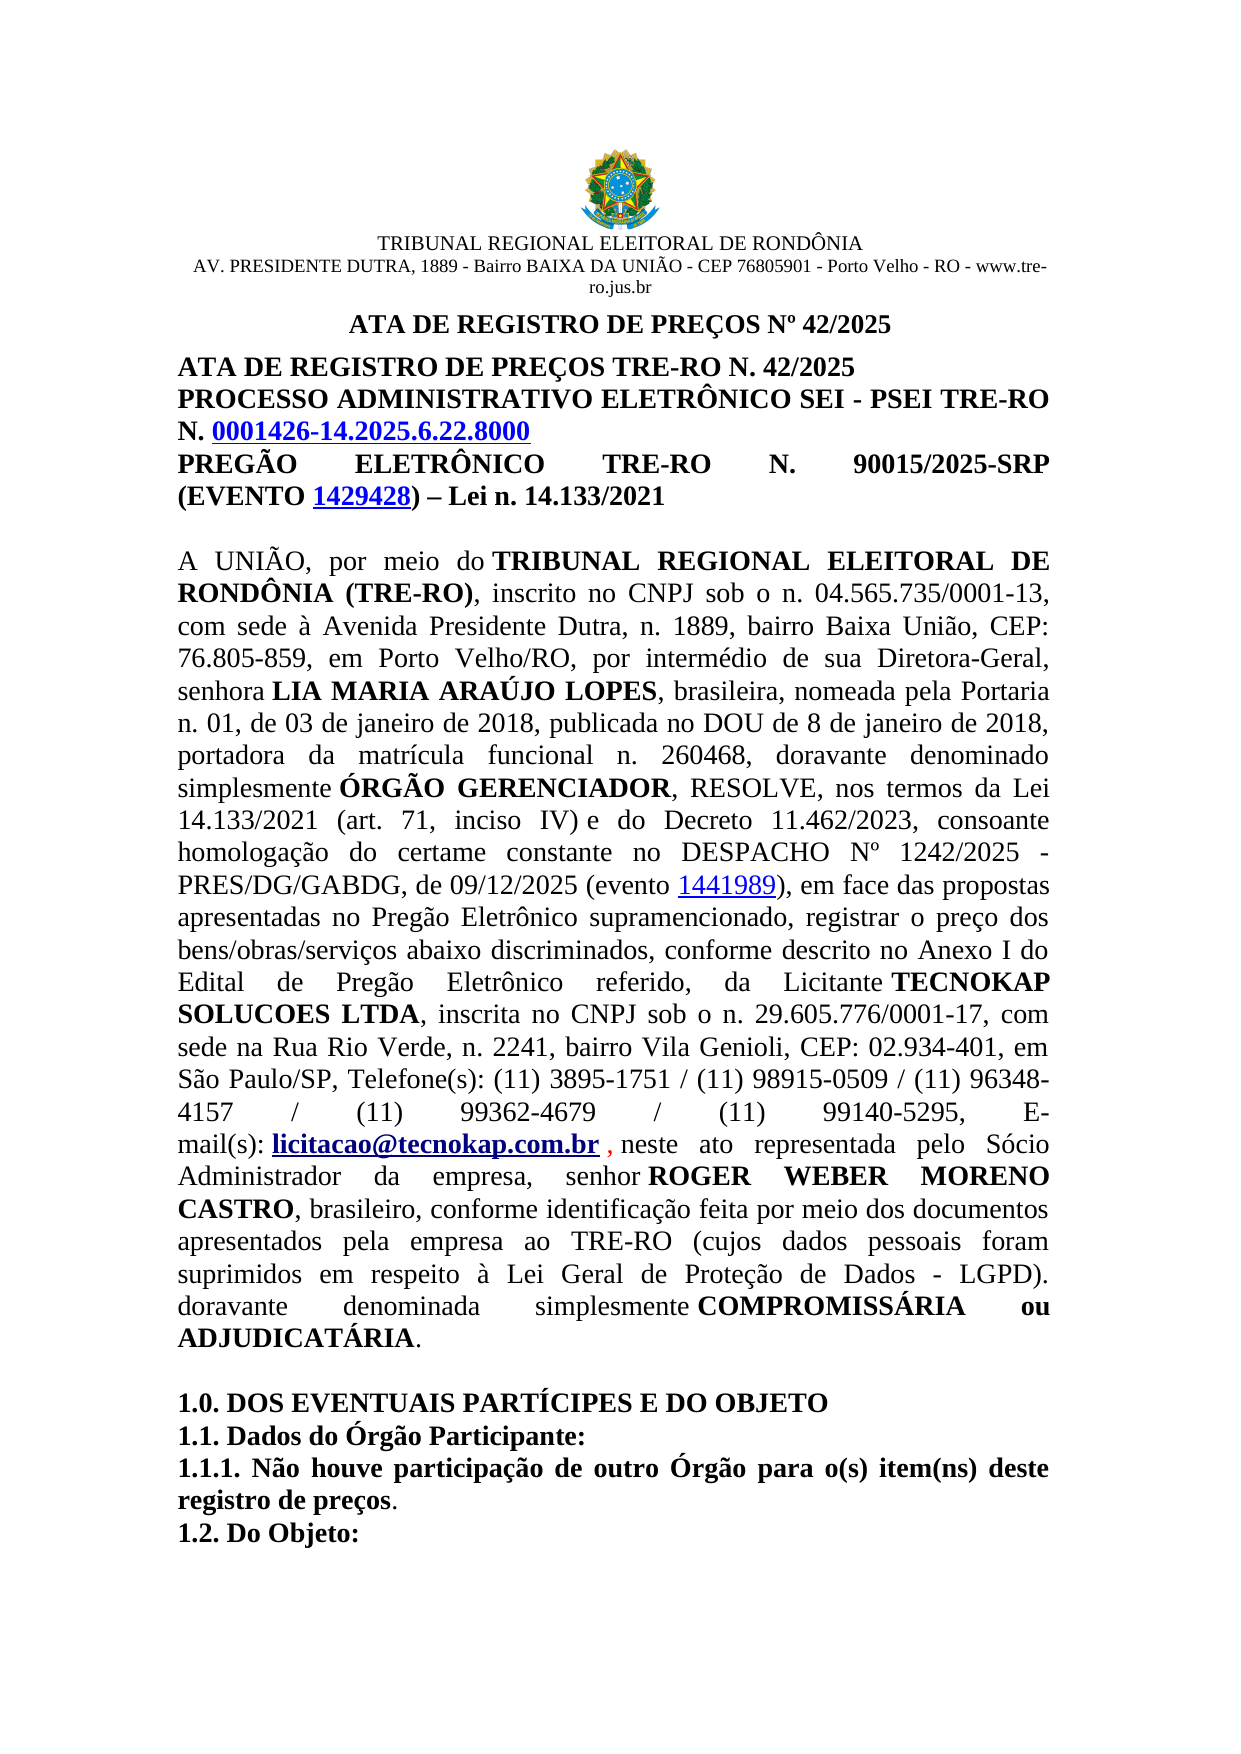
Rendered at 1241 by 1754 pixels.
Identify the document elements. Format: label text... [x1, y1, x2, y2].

text 1.0. DOS EVENTUAIS PARTÍCIPES E DO OBJETO [177, 1386, 1051, 1419]
text A UNIÃO, por meio do TRIBUNAL REGIONAL ELEITORAL DE RONDÔNIA (TRE-RO), inscrito no CNPJ sob o n. 04.565.735/0001-13, com sede à Avenida Presidente Dutra, n. 1889, bairro Baixa União, CEP: 76.805-859, em Porto Velho/RO, por intermédio de sua Diretora-Geral, senhora LIA MARIA ARAÚJO LOPES, brasileira, nomeada pela Portaria n. 01, de 03 de janeiro de 2018, publicada no DOU de 8 de janeiro de 2018, portadora da matrícula funcional n. 260468, doravante denominado simplesmente ÓRGÃO GERENCIADOR, RESOLVE, nos termos da Lei 14.133/2021 (art. 71, inciso IV) e do Decreto 11.462/2023, consoante homologação do certame constante no DESPACHO Nº 1242/2025 - PRES/DG/GABDG, de 09/12/2025 (evento 1441989), em face das propostas apresentadas no Pregão Eletrônico supramencionado, registrar o preço dos bens/obras/serviços abaixo discriminados, conforme descrito no Anexo I do Edital de Pregão Eletrônico referido, da Licitante TECNOKAP SOLUCOES LTDA, inscrita no CNPJ sob o n. 29.605.776/0001-17, com sede na Rua Rio Verde, n. 2241, bairro Vila Genioli, CEP: 02.934-401, em São Paulo/SP, Telefone(s): (11) 3895-1751 / (11) 98915-0509 / (11) 96348-4157 / (11) 99362-4679 / (11) 99140-5295, E-mail(s): licitacao@tecnokap.com.br , neste ato representada pelo Sócio Administrador da empresa, senhor ROGER WEBER MORENO CASTRO, brasileiro, conforme identificação feita por meio dos documentos apresentados pela empresa ao TRE-RO (cujos dados pessoais foram suprimidos em respeito à Lei Geral de Proteção de Dados - LGPD). doravante denominada simplesmente COMPROMISSÁRIA ou ADJUDICATÁRIA. [177, 544, 1051, 1354]
text PROCESSO ADMINISTRATIVO ELETRÔNICO SEI - PSEI TRE-RO N. 0001426-14.2025.6.22.8000 [177, 382, 1051, 447]
text ATA DE REGISTRO DE PREÇOS TRE-RO N. 42/2025 [177, 349, 1051, 382]
text 1.2. Do Objeto: [177, 1516, 1051, 1548]
text AV. PRESIDENTE DUTRA, 1889 - Bairro BAIXA DA UNIÃO - CEP 76805901 - Porto Velho - RO - www.tre-ro.jus.br [177, 254, 1063, 298]
text Ata de Registro de Preços Nº 42/2025 [177, 308, 1063, 339]
text TRIBUNAL REGIONAL ELEITORAL DE RONDÔNIA [177, 230, 1063, 254]
text PREGÃO ELETRÔNICO TRE-RO N. 90015/2025-SRP (EVENTO 1429428) – Lei n. 14.133/2021 [177, 447, 1051, 512]
text 1.1. Dados do Órgão Participante: [177, 1419, 1051, 1451]
text 1.1.1. Não houve participação de outro Órgão para o(s) item(ns) deste registro de preços. [177, 1451, 1051, 1516]
